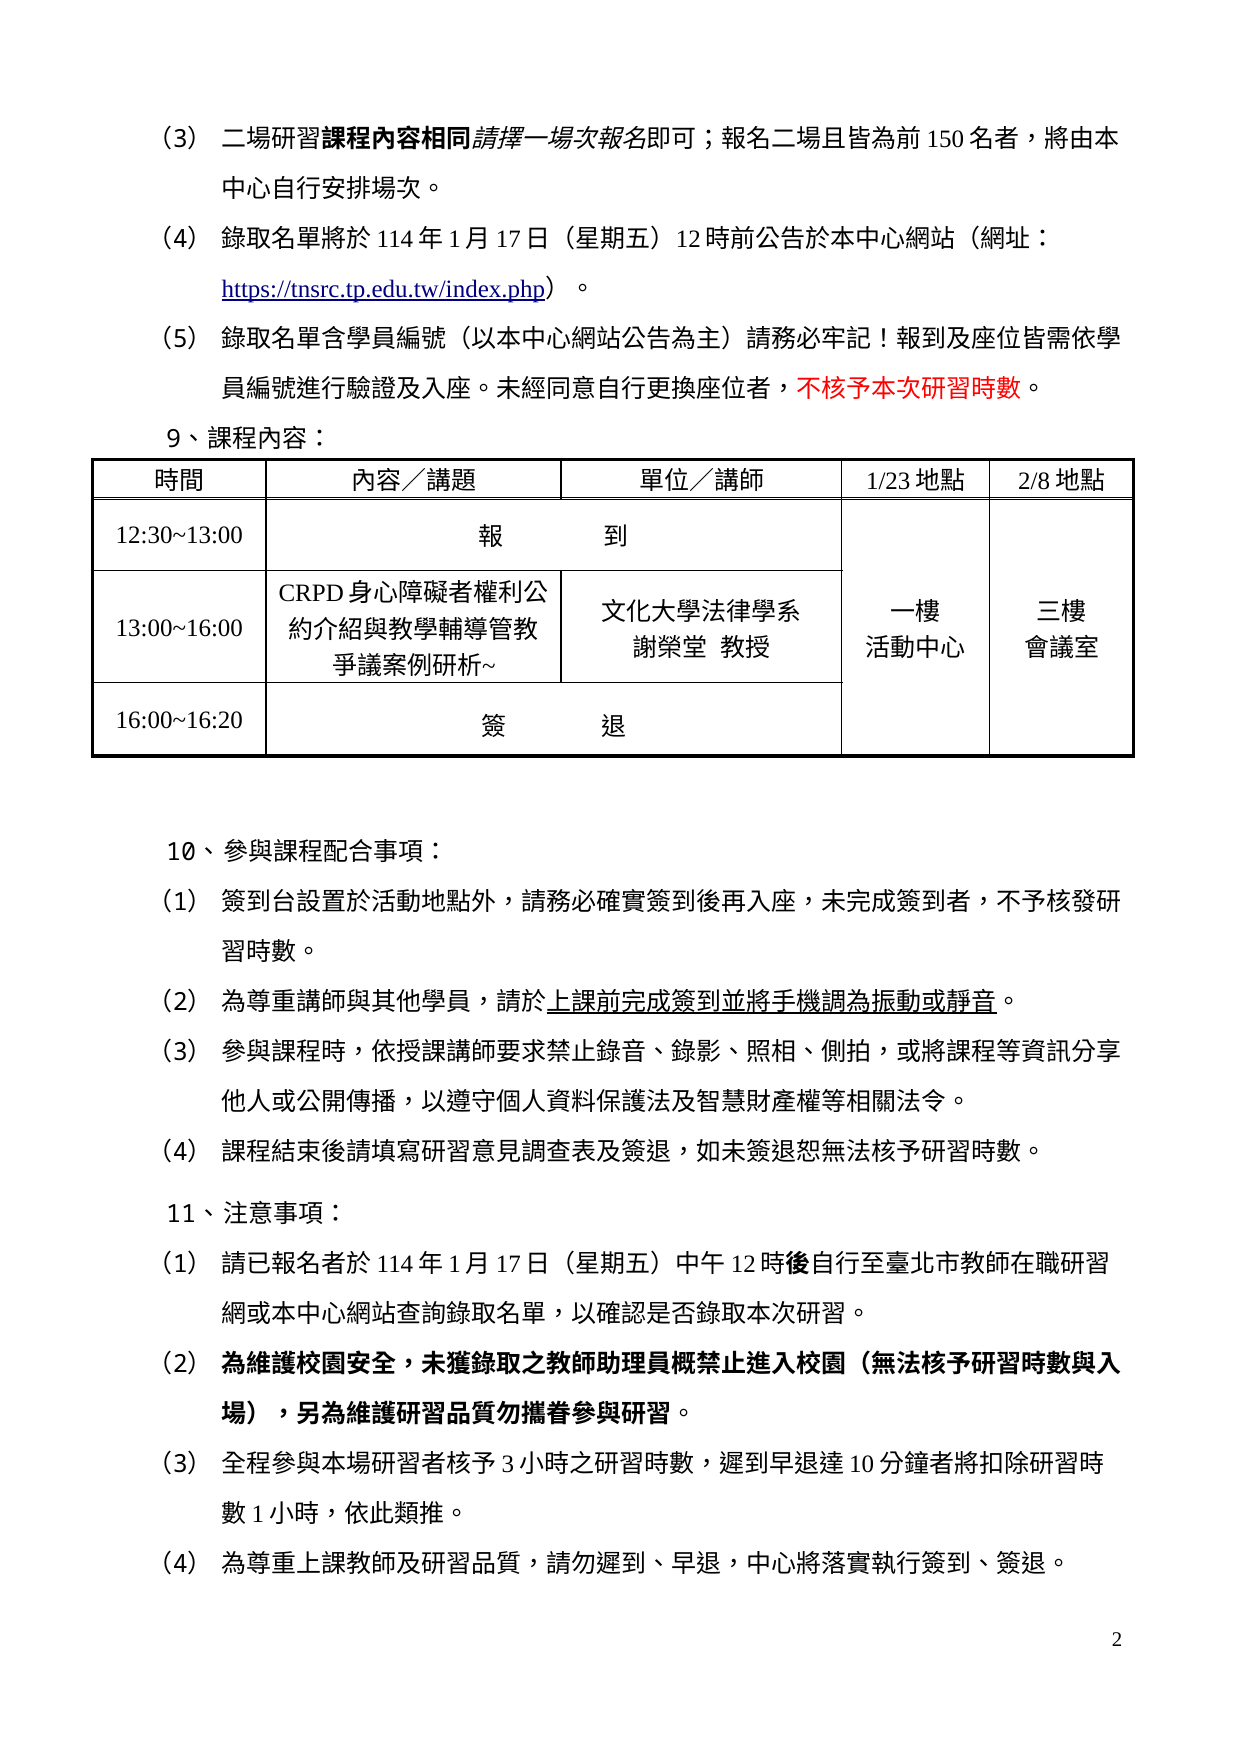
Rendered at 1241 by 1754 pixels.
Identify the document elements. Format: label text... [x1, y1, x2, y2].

list 為尊重上課教師及研習品質，請勿遲到、早退，中心將落實執行簽到、簽退。 [148, 1532, 1122, 1582]
table_header 2/8地點 [990, 461, 1132, 497]
list 課程內容： [166, 408, 1122, 458]
list 參與課程配合事項： [166, 820, 1122, 870]
list 錄取名單將於114年1月17日（星期五）12時前公告於本中心網站（網址：https://tnsrc.tp.edu.tw/index.php）。 [148, 208, 1122, 308]
list 全程參與本場研習者核予3小時之研習時數，遲到早退達10分鐘者將扣除研習時數1小時，依此類推。 [148, 1432, 1122, 1532]
table_cell 報 到 [267, 500, 841, 570]
table_cell 文化大學法律學系 謝榮堂 教授 [562, 571, 841, 682]
table_header 時間 [94, 461, 265, 497]
table_cell 16:00~16:20 [94, 683, 265, 754]
table_cell 三樓 會議室 [990, 500, 1132, 754]
list 為維護校園安全，未獲錄取之教師助理員概禁止進入校園（無法核予研習時數與入場），另為維護研習品質勿攜眷參與研習。 [148, 1332, 1122, 1432]
table_cell 13:00~16:00 [94, 571, 265, 682]
table_header 內容／講題 [267, 461, 560, 497]
list 課程結束後請填寫研習意見調查表及簽退，如未簽退恕無法核予研習時數。 [148, 1120, 1122, 1170]
table_cell CRPD身心障礙者權利公約介紹與教學輔導管教爭議案例研析~ [267, 571, 560, 682]
table_header 1/23地點 [842, 461, 989, 497]
list 簽到台設置於活動地點外，請務必確實簽到後再入座，未完成簽到者，不予核發研習時數。 [148, 870, 1122, 970]
table_cell 12:30~13:00 [94, 500, 265, 570]
table_cell 簽 退 [267, 683, 841, 754]
list 錄取名單含學員編號（以本中心網站公告為主）請務必牢記！報到及座位皆需依學員編號進行驗證及入座。未經同意自行更換座位者，不核予本次研習時數。 [148, 308, 1122, 408]
list 請已報名者於114年1月17日（星期五）中午12時後自行至臺北市教師在職研習網或本中心網站查詢錄取名單，以確認是否錄取本次研習。 [148, 1232, 1122, 1332]
table_header 單位／講師 [562, 461, 841, 497]
table_cell 一樓 活動中心 [842, 500, 989, 754]
list 二場研習課程內容相同請擇一場次報名即可；報名二場且皆為前150名者，將由本中心自行安排場次。 [148, 108, 1122, 208]
list 為尊重講師與其他學員，請於上課前完成簽到並將手機調為振動或靜音。 [148, 970, 1122, 1020]
list 注意事項： [166, 1170, 1122, 1232]
list 參與課程時，依授課講師要求禁止錄音、錄影、照相、側拍，或將課程等資訊分享他人或公開傳播，以遵守個人資料保護法及智慧財產權等相關法令。 [148, 1020, 1122, 1120]
